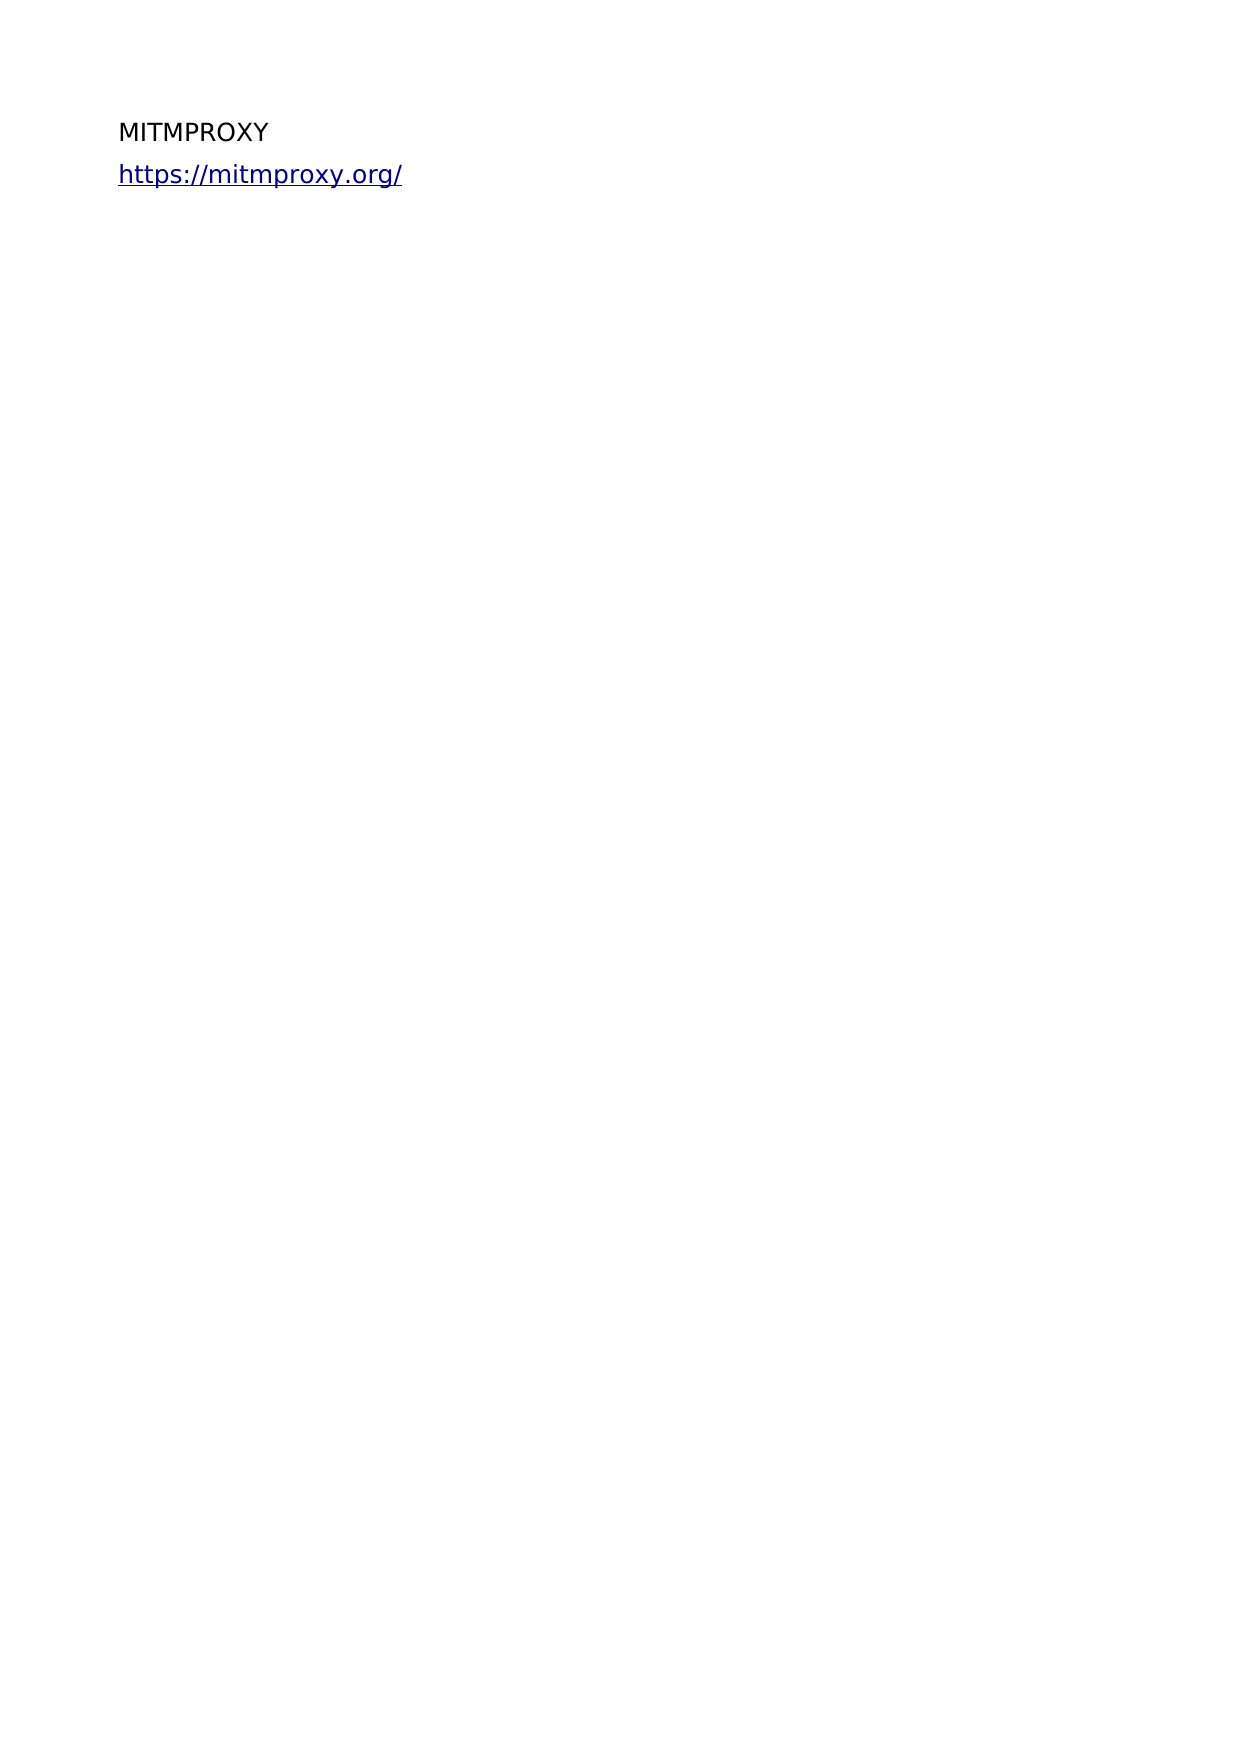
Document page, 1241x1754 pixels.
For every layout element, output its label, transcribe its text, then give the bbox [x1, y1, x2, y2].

text MITMPROXY [118, 118, 1122, 147]
text https://mitmproxy.org/ [118, 160, 1122, 189]
